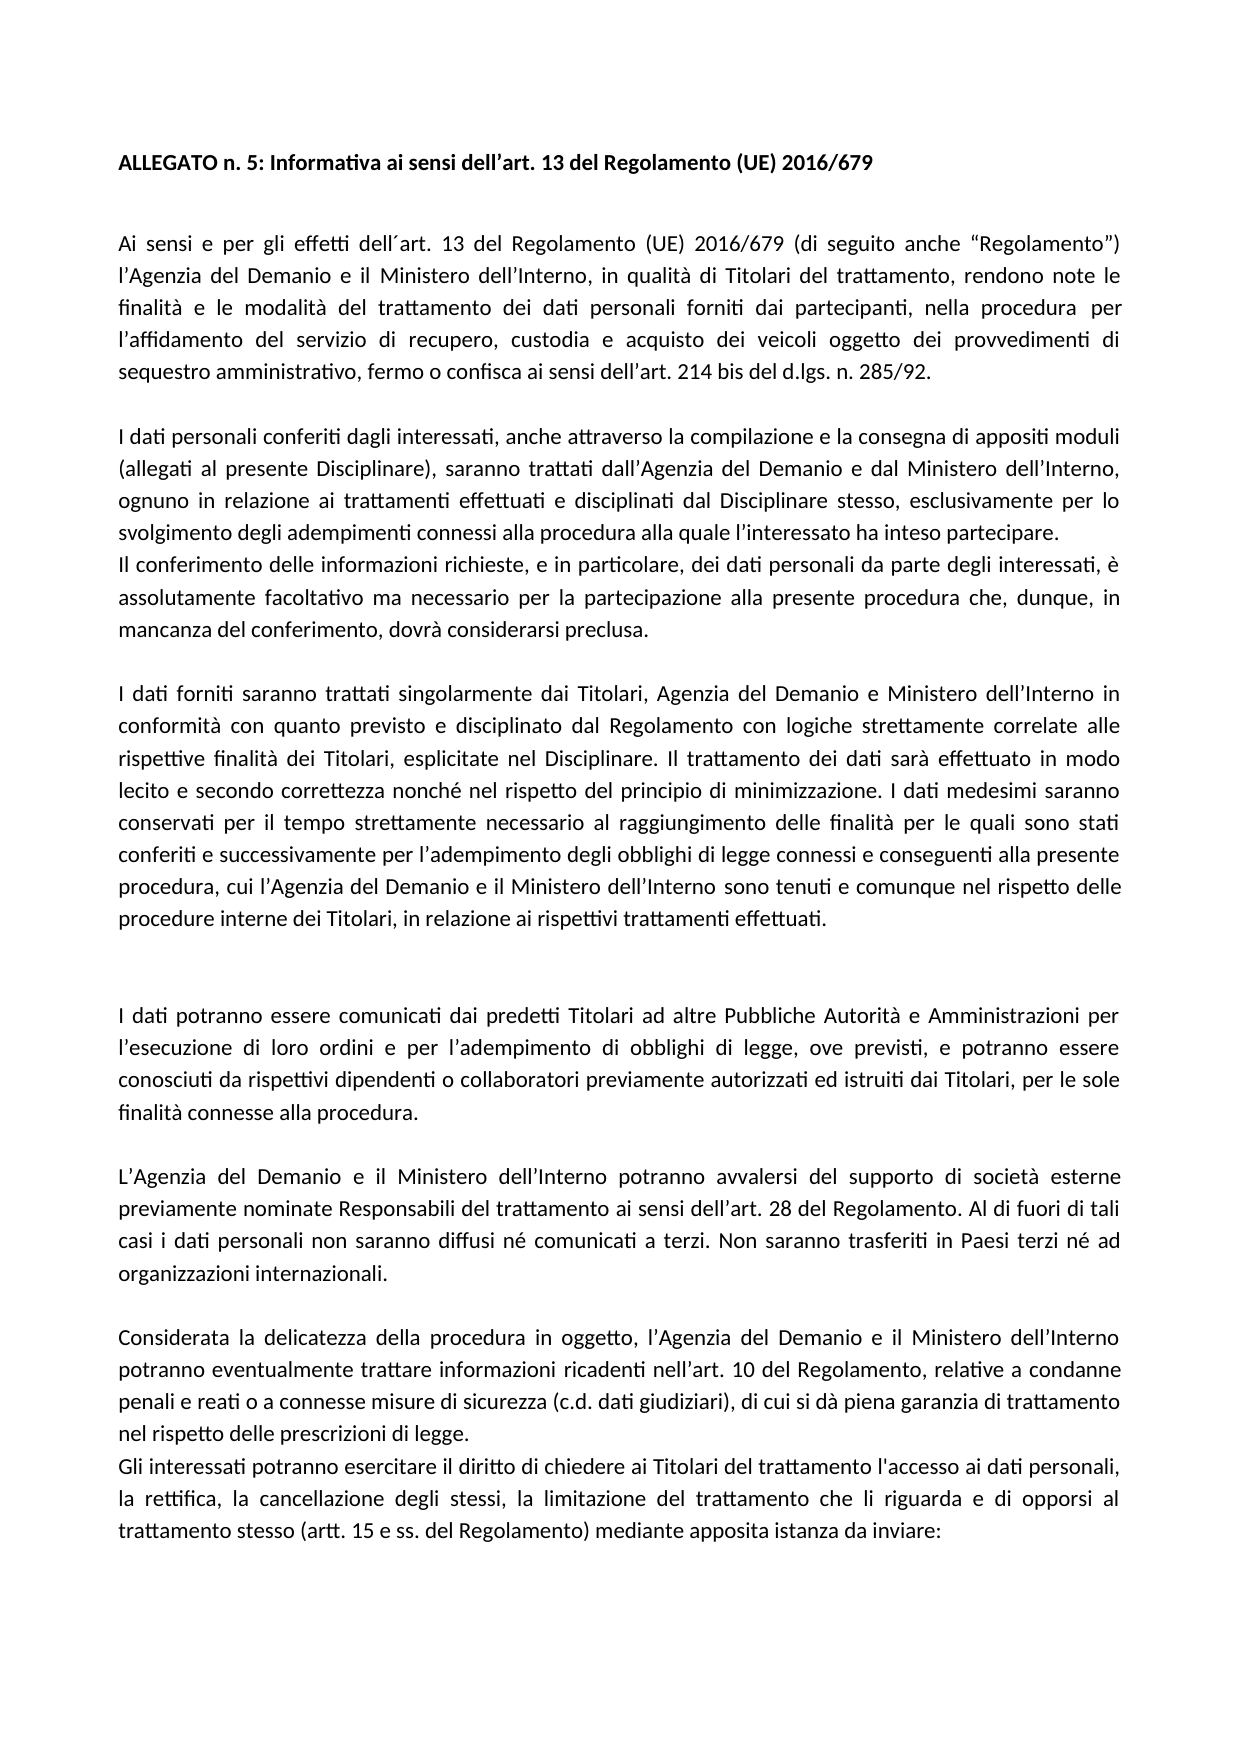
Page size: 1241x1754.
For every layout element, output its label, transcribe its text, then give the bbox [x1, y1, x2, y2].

text L’Agenzia del Demanio e il Ministero dell’Interno potranno avvalersi del supporto di società esterne previamente nominate Responsabili del trattamento ai sensi dell’art. 28 del Regolamento. Al di fuori di tali casi i dati personali non saranno diffusi né comunicati a terzi. Non saranno trasferiti in Paesi terzi né ad organizzazioni internazionali. [118, 1162, 1122, 1287]
text Gli interessati potranno esercitare il diritto di chiedere ai Titolari del trattamento l'accesso ai dati personali, la rettifica, la cancellazione degli stessi, la limitazione del trattamento che li riguarda e di opporsi al trattamento stesso (artt. 15 e ss. del Regolamento) mediante apposita istanza da inviare: [118, 1452, 1122, 1544]
text I dati personali conferiti dagli interessati, anche attraverso la compilazione e la consegna di appositi moduli (allegati al presente Disciplinare), saranno trattati dall’Agenzia del Demanio e dal Ministero dell’Interno, ognuno in relazione ai trattamenti effettuati e disciplinati dal Disciplinare stesso, esclusivamente per lo svolgimento degli adempimenti connessi alla procedura alla quale l’interessato ha inteso partecipare. [118, 422, 1122, 546]
text I dati potranno essere comunicati dai predetti Titolari ad altre Pubbliche Autorità e Amministrazioni per l’esecuzione di loro ordini e per l’adempimento di obblighi di legge, ove previsti, e potranno essere conosciuti da rispettivi dipendenti o collaboratori previamente autorizzati ed istruiti dai Titolari, per le sole finalità connesse alla procedura. [118, 1001, 1122, 1126]
text Il conferimento delle informazioni richieste, e in particolare, dei dati personali da parte degli interessati, è assolutamente facoltativo ma necessario per la partecipazione alla presente procedura che, dunque, in mancanza del conferimento, dovrà considerarsi preclusa. [118, 551, 1122, 643]
text Considerata la delicatezza della procedura in oggetto, l’Agenzia del Demanio e il Ministero dell’Interno potranno eventualmente trattare informazioni ricadenti nell’art. 10 del Regolamento, relative a condanne penali e reati o a connesse misure di sicurezza (c.d. dati giudiziari), di cui si dà piena garanzia di trattamento nel rispetto delle prescrizioni di legge. [118, 1323, 1122, 1448]
text Ai sensi e per gli effetti dell´art. 13 del Regolamento (UE) 2016/679 (di seguito anche “Regolamento”) l’Agenzia del Demanio e il Ministero dell’Interno, in qualità di Titolari del trattamento, rendono note le finalità e le modalità del trattamento dei dati personali forniti dai partecipanti, nella procedura per l’affidamento del servizio di recupero, custodia e acquisto dei veicoli oggetto dei provvedimenti di sequestro amministrativo, fermo o confisca ai sensi dell’art. 214 bis del d.lgs. n. 285/92. [118, 229, 1122, 385]
text ALLEGATO n. 5: Informativa ai sensi dell’art. 13 del Regolamento (UE) 2016/679 [118, 148, 1122, 176]
text I dati forniti saranno trattati singolarmente dai Titolari, Agenzia del Demanio e Ministero dell’Interno in conformità con quanto previsto e disciplinato dal Regolamento con logiche strettamente correlate alle rispettive finalità dei Titolari, esplicitate nel Disciplinare. Il trattamento dei dati sarà effettuato in modo lecito e secondo correttezza nonché nel rispetto del principio di minimizzazione. I dati medesimi saranno conservati per il tempo strettamente necessario al raggiungimento delle finalità per le quali sono stati conferiti e successivamente per l’adempimento degli obblighi di legge connessi e conseguenti alla presente procedura, cui l’Agenzia del Demanio e il Ministero dell’Interno sono tenuti e comunque nel rispetto delle procedure interne dei Titolari, in relazione ai rispettivi trattamenti effettuati. [118, 679, 1122, 933]
